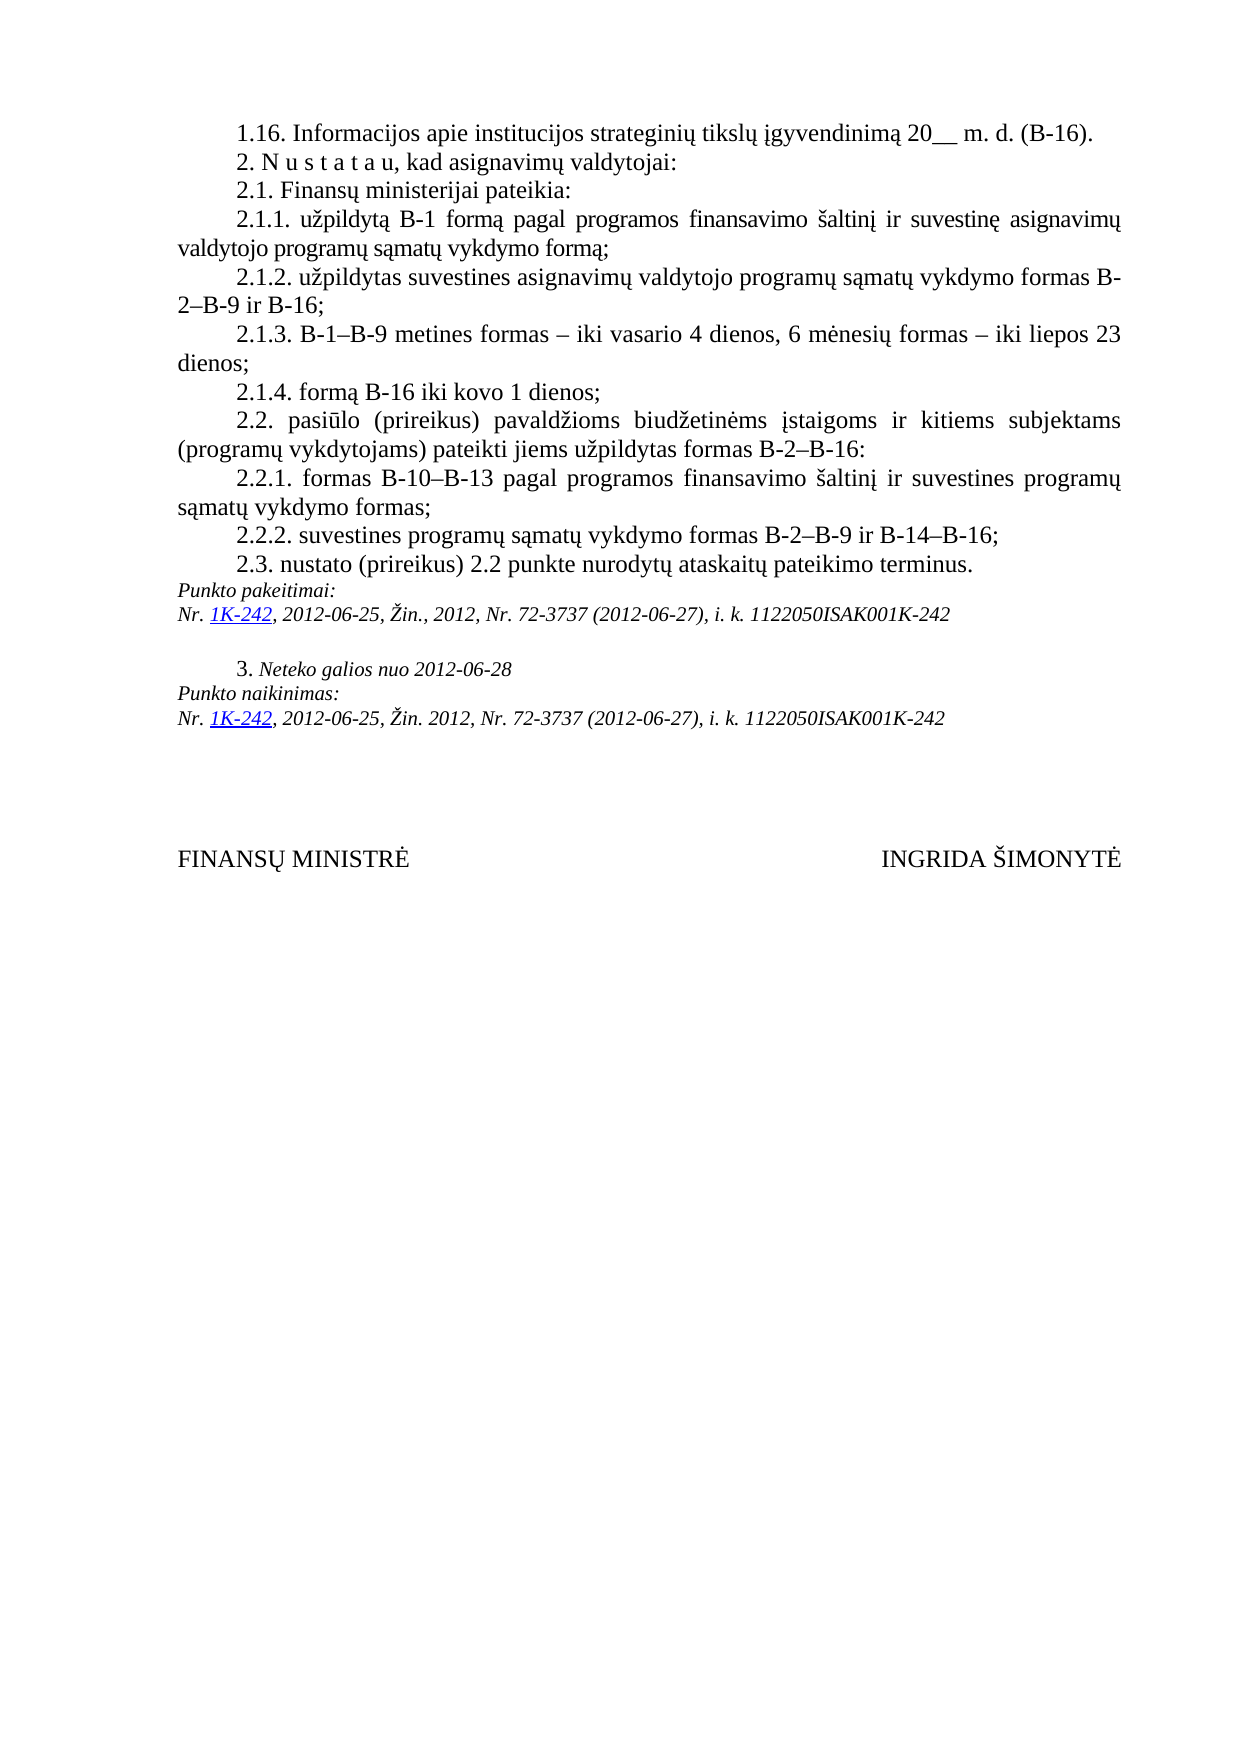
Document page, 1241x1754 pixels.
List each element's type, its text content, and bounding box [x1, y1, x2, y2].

text 2.1. Finansų ministerijai pateikia: [177, 176, 1122, 204]
text 3. Neteko galios nuo 2012-06-28 [177, 655, 1122, 681]
text 2.2.1. formas B-10–B-13 pagal programos finansavimo šaltinį ir suvestines programų sąmatų vykdymo formas; [177, 463, 1122, 521]
text Nr. 1K-242, 2012-06-25, Žin. 2012, Nr. 72-3737 (2012-06-27), i. k. 1122050ISAK001K-242 [177, 705, 1122, 729]
text 2.1.1. užpildytą B-1 formą pagal programos finansavimo šaltinį ir suvestinę asignavimų valdytojo programų sąmatų vykdymo formą; [177, 204, 1122, 262]
text 1.16. Informacijos apie institucijos strateginių tikslų įgyvendinimą 20__ m. d. (B-16). [177, 118, 1122, 147]
text 2.2. pasiūlo (prireikus) pavaldžioms biudžetinėms įstaigoms ir kitiems subjektams (programų vykdytojams) pateikti jiems užpildytas formas B-2–B-16: [177, 406, 1122, 463]
text 2.1.2. užpildytas suvestines asignavimų valdytojo programų sąmatų vykdymo formas B-2–B-9 ir B-16; [177, 262, 1122, 319]
text 2.3. nustato (prireikus) 2.2 punkte nurodytų ataskaitų pateikimo terminus. [177, 549, 1122, 578]
text 2.1.4. formą B-16 iki kovo 1 dienos; [177, 377, 1122, 406]
text 2.2.2. suvestines programų sąmatų vykdymo formas B-2–B-9 ir B-14–B-16; [177, 521, 1122, 549]
text Punkto naikinimas: [177, 681, 1122, 705]
text Nr. 1K-242, 2012-06-25, Žin., 2012, Nr. 72-3737 (2012-06-27), i. k. 1122050ISAK001K-242 [177, 602, 1122, 626]
text FINANSŲ MINISTRĖ INGRIDA ŠIMONYTĖ [177, 844, 1122, 873]
text Punkto pakeitimai: [177, 578, 1122, 602]
text 2. N u s t a t a u, kad asignavimų valdytojai: [177, 147, 1122, 176]
text 2.1.3. B-1–B-9 metines formas – iki vasario 4 dienos, 6 mėnesių formas – iki liepos 23 dienos; [177, 319, 1122, 377]
